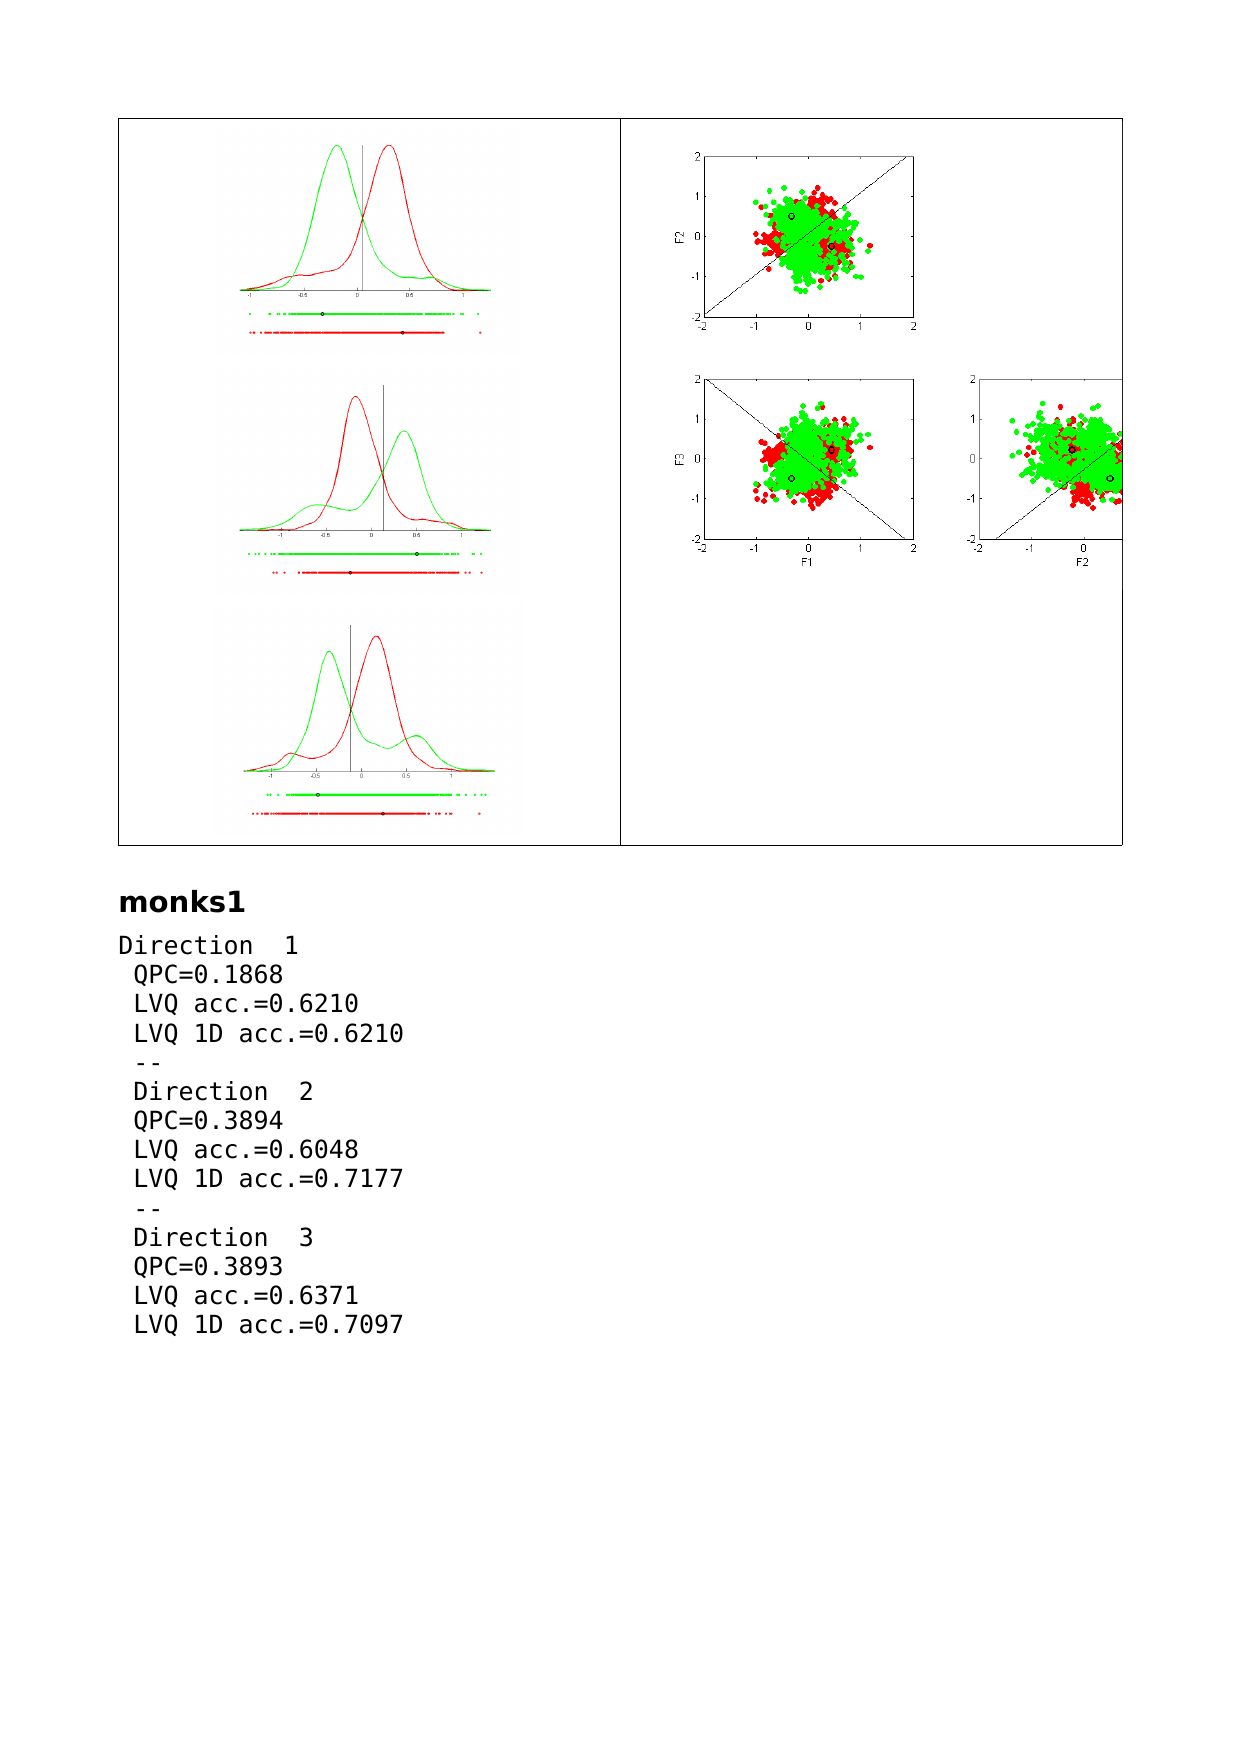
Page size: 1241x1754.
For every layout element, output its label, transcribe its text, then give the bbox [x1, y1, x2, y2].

picture [212, 601, 526, 837]
picture [208, 361, 522, 596]
table_header [119, 119, 620, 845]
picture [622, 121, 1123, 590]
picture [208, 121, 522, 356]
subtitle monks1 [118, 885, 1122, 919]
text Direction 1 QPC=0.1868 LVQ acc.=0.6210 LVQ 1D acc.=0.6210 -- Direction 2 QPC=0.3894 LVQ acc.=0.6048 LVQ 1D acc.=0.7177 -- Direction 3 QPC=0.3893 LVQ acc.=0.6371 LVQ 1D acc.=0.7097 [118, 931, 1122, 1340]
table_header [621, 119, 1122, 845]
